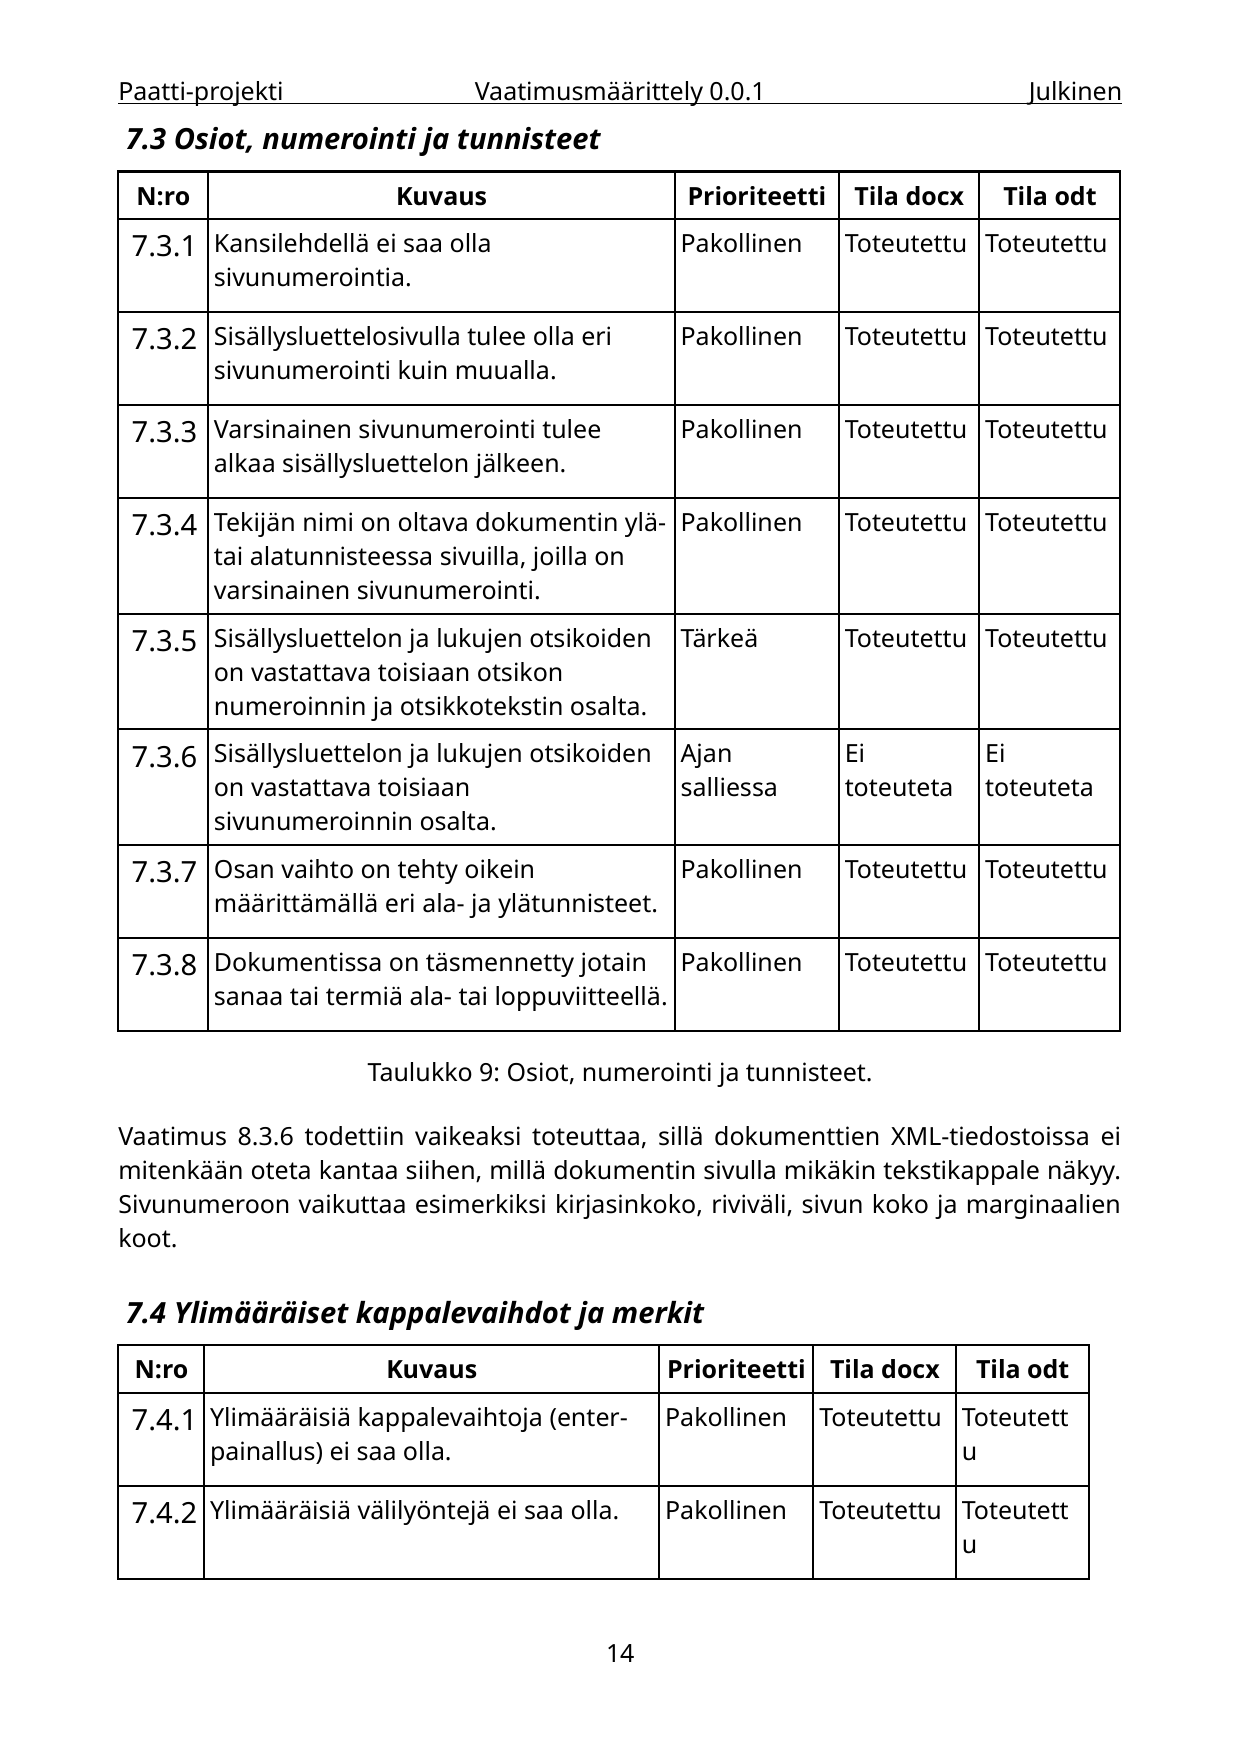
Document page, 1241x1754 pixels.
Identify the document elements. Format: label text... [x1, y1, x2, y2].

table_cell Tärkeä [676, 615, 838, 728]
table_cell Toteutettu [980, 846, 1119, 937]
table_cell Ei toteuteta [980, 730, 1119, 844]
table_cell Ylimääräisiä välilyöntejä ei saa olla. [205, 1487, 658, 1578]
table_cell Varsinainen sivunumerointi tulee alkaa sisällysluettelon jälkeen. [209, 406, 674, 497]
table_cell Toteutettu [980, 499, 1119, 612]
text Vaatimus 8.3.6 todettiin vaikeaksi toteuttaa, sillä dokumenttien XML-tiedostoissa ei mitenkään oteta kantaa siihen, millä dokumentin sivulla mikäkin tekstikappale näkyy. Sivunumeroon vaikuttaa esimerkiksi kirjasinkoko, riviväli, sivun koko ja marginaalien koot. [118, 1118, 1122, 1254]
table_cell Toteutettu [957, 1394, 1088, 1485]
table_cell Pakollinen [676, 499, 838, 612]
table_header Tila odt [980, 173, 1119, 218]
table_cell Tekijän nimi on oltava dokumentin ylä- tai alatunnisteessa sivuilla, joilla on varsinainen sivunumerointi. [209, 499, 674, 612]
table_cell Toteutettu [980, 939, 1119, 1030]
table_cell [119, 406, 207, 497]
table_header Tila docx [840, 173, 978, 218]
table_cell Toteutettu [814, 1487, 955, 1578]
table_cell Pakollinen [676, 406, 838, 497]
table_cell Toteutettu [840, 846, 978, 937]
table_cell Toteutettu [957, 1487, 1088, 1578]
table_cell [119, 615, 207, 728]
table_cell Toteutettu [814, 1394, 955, 1485]
table_cell Toteutettu [840, 313, 978, 404]
table_header Prioriteetti [660, 1346, 812, 1392]
table_cell Toteutettu [840, 939, 978, 1030]
table_cell Toteutettu [980, 615, 1119, 728]
table_cell Toteutettu [840, 406, 978, 497]
table_cell Pakollinen [660, 1487, 812, 1578]
subtitle Osiot, numerointi ja tunnisteet [118, 118, 1122, 158]
table_cell Pakollinen [660, 1394, 812, 1485]
table_header N:ro [119, 173, 207, 218]
table_cell Toteutettu [980, 220, 1119, 311]
table_cell [119, 846, 207, 937]
table_cell Toteutettu [980, 406, 1119, 497]
subtitle Ylimääräiset kappalevaihdot ja merkit [118, 1292, 1122, 1332]
table_cell Toteutettu [840, 499, 978, 612]
table_cell Sisällysluettelon ja lukujen otsikoiden on vastattava toisiaan otsikon numeroinnin ja otsikkotekstin osalta. [209, 615, 674, 728]
table_cell Toteutettu [840, 615, 978, 728]
table_cell Ajan salliessa [676, 730, 838, 844]
table_header Kuvaus [205, 1346, 658, 1392]
table_cell Pakollinen [676, 313, 838, 404]
table_cell Pakollinen [676, 939, 838, 1030]
table_cell [119, 220, 207, 311]
table_cell Dokumentissa on täsmennetty jotain sanaa tai termiä ala- tai loppuviitteellä. [209, 939, 674, 1030]
table_cell Toteutettu [840, 220, 978, 311]
table_cell Osan vaihto on tehty oikein määrittämällä eri ala- ja ylätunnisteet. [209, 846, 674, 937]
table_cell [119, 313, 207, 404]
table_cell [119, 499, 207, 612]
table_header Kuvaus [209, 173, 674, 218]
text Taulukko 9: Osiot, numerointi ja tunnisteet. [118, 1054, 1122, 1088]
table_header Tila docx [814, 1346, 955, 1392]
table_cell [119, 1487, 203, 1578]
table_cell Kansilehdellä ei saa olla sivunumerointia. [209, 220, 674, 311]
table_cell [119, 939, 207, 1030]
table_cell Pakollinen [676, 846, 838, 937]
table_cell Toteutettu [980, 313, 1119, 404]
table_header Tila odt [957, 1346, 1088, 1392]
table_cell Pakollinen [676, 220, 838, 311]
table_header N:ro [119, 1346, 203, 1392]
table_cell Ei toteuteta [840, 730, 978, 844]
table_cell Sisällysluettelon ja lukujen otsikoiden on vastattava toisiaan sivunumeroinnin osalta. [209, 730, 674, 844]
table_cell Sisällysluettelosivulla tulee olla eri sivunumerointi kuin muualla. [209, 313, 674, 404]
table_cell Ylimääräisiä kappalevaihtoja (enter-painallus) ei saa olla. [205, 1394, 658, 1485]
table_cell [119, 1394, 203, 1485]
table_cell [119, 730, 207, 844]
table_header Prioriteetti [676, 173, 838, 218]
